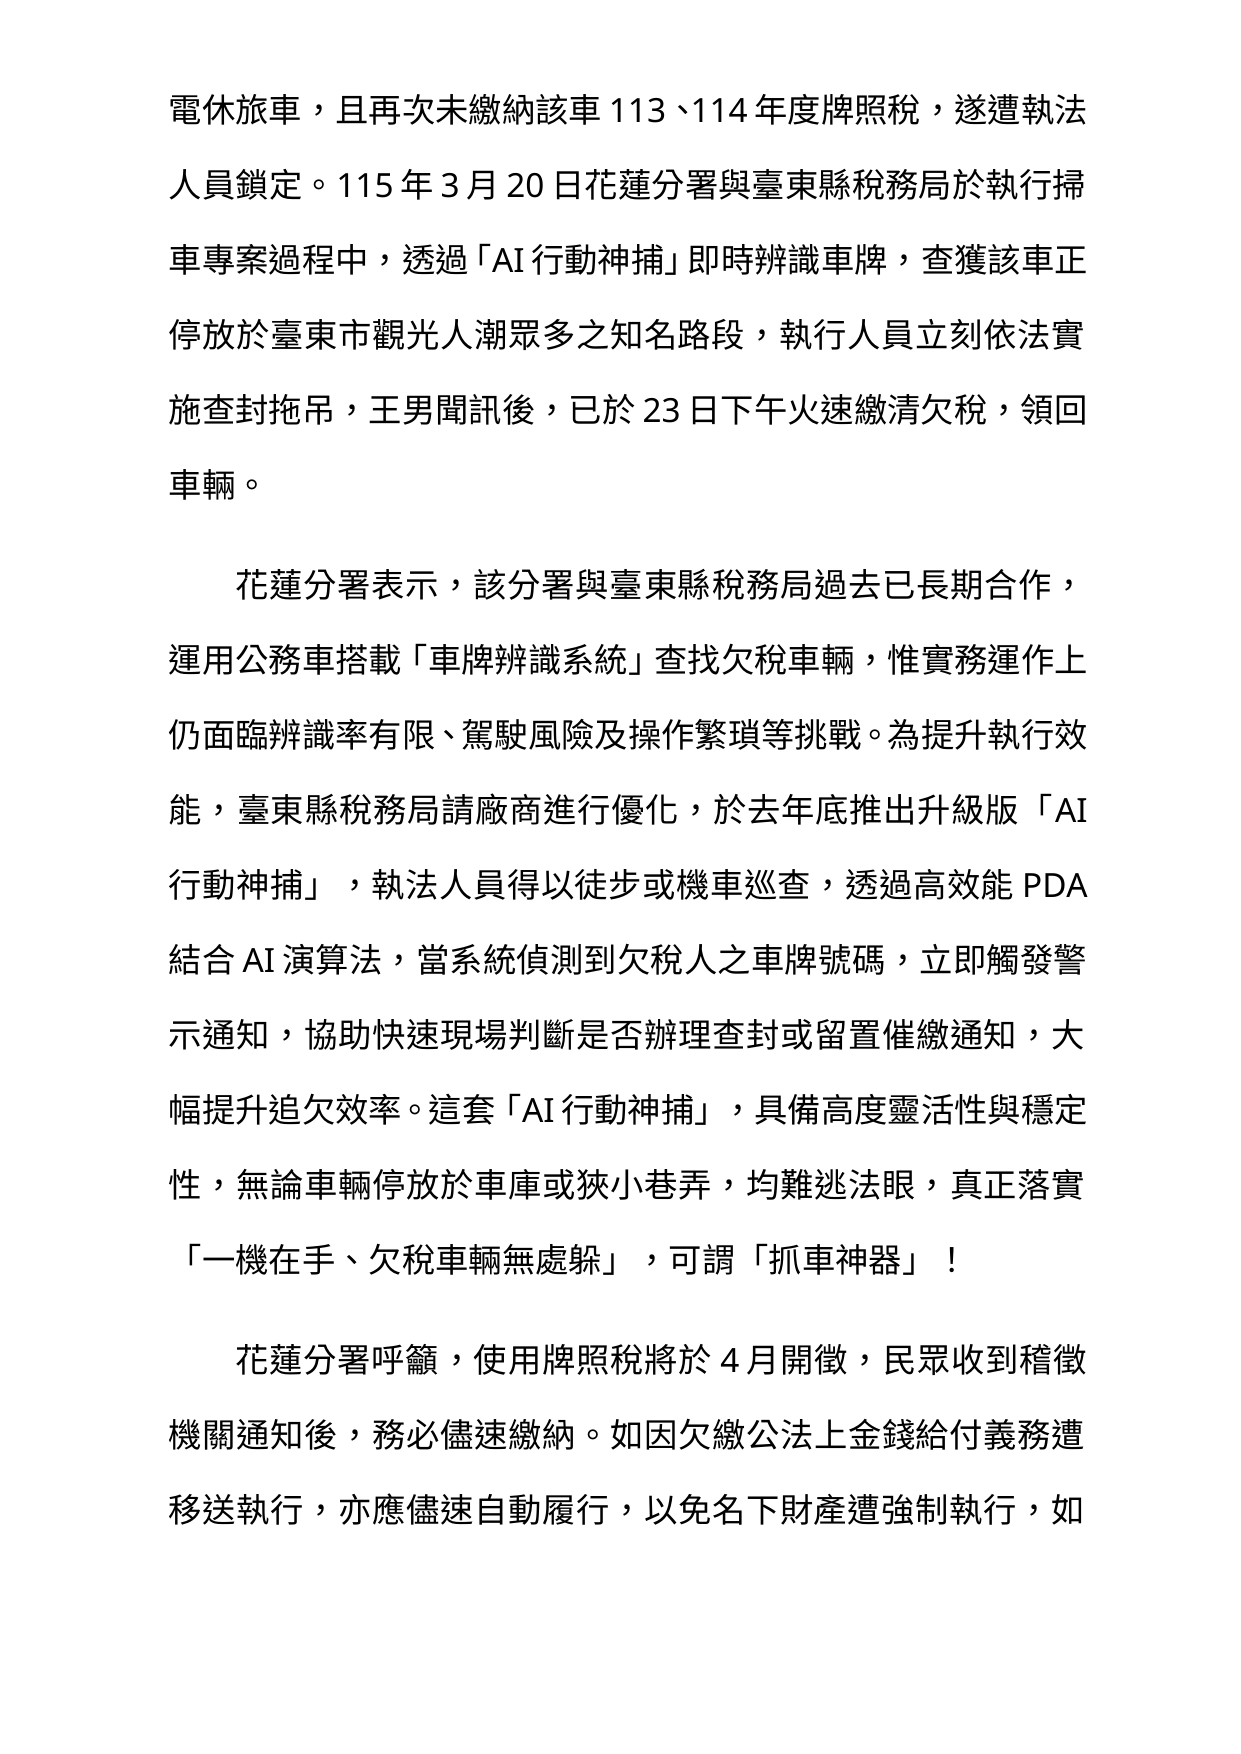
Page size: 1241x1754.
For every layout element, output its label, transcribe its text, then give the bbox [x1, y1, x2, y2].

text 電休旅車，且再次未繳納該車113、114年度牌照稅，遂遭執法人員鎖定。115年3月20日花蓮分署與臺東縣稅務局於執行掃車專案過程中，透過「AI行動神捕」即時辨識車牌，查獲該車正停放於臺東市觀光人潮眾多之知名路段，執行人員立刻依法實施查封拖吊，王男聞訊後，已於23日下午火速繳清欠稅，領回車輛。 [169, 71, 1087, 521]
text 花蓮分署表示，該分署與臺東縣稅務局過去已長期合作，運用公務車搭載「車牌辨識系統」查找欠稅車輛，惟實務運作上仍面臨辨識率有限、駕駛風險及操作繁瑣等挑戰。為提升執行效能，臺東縣稅務局請廠商進行優化，於去年底推出升級版「AI行動神捕」，執法人員得以徒步或機車巡查，透過高效能PDA結合AI演算法，當系統偵測到欠稅人之車牌號碼，立即觸發警示通知，協助快速現場判斷是否辦理查封或留置催繳通知，大幅提升追欠效率。這套「AI行動神捕」，具備高度靈活性與穩定性，無論車輛停放於車庫或狹小巷弄，均難逃法眼，真正落實「一機在手、欠稅車輛無處躲」，可謂「抓車神器」！ [169, 546, 1087, 1296]
text 花蓮分署呼籲，使用牌照稅將於4月開徵，民眾收到稽徵機關通知後，務必儘速繳納。如因欠繳公法上金錢給付義務遭移送執行，亦應儘速自動履行，以免名下財產遭強制執行，如 [169, 1321, 1087, 1546]
